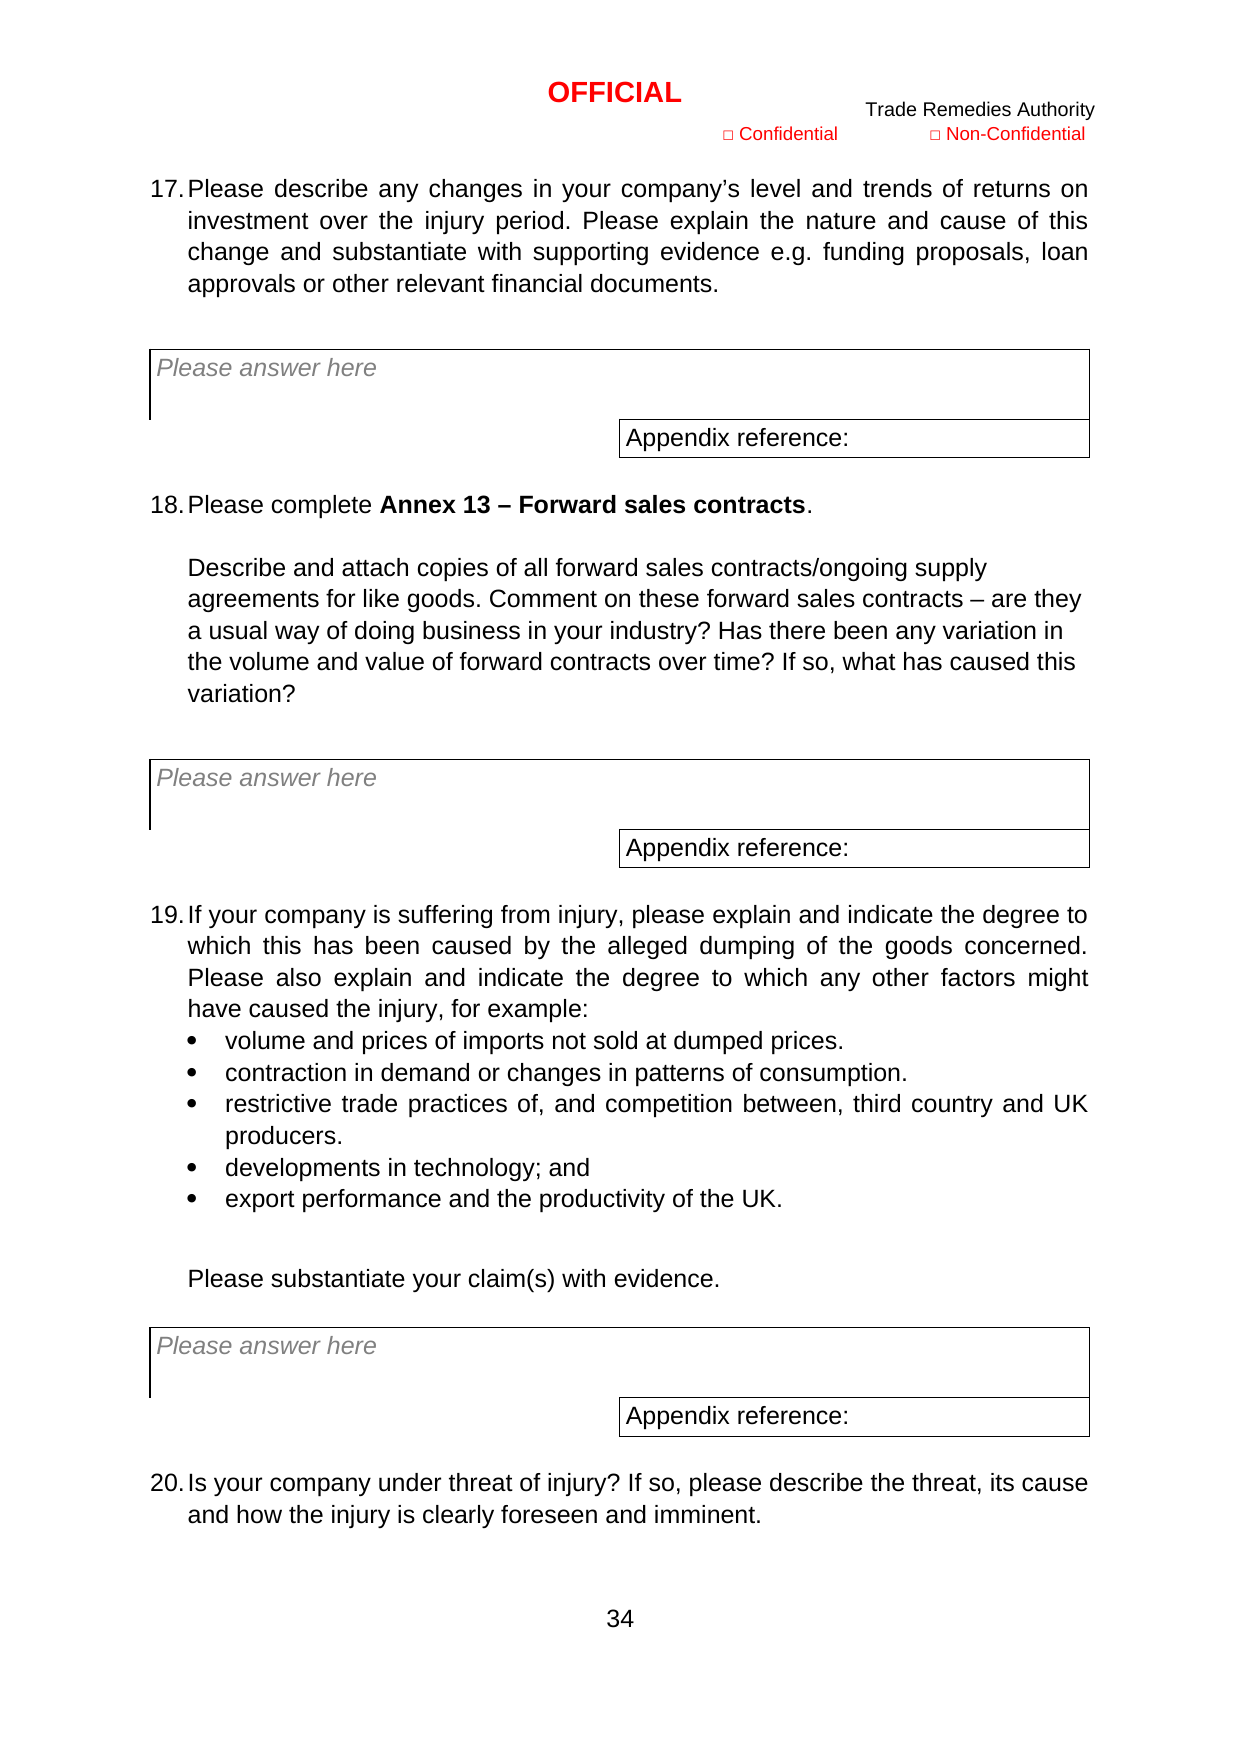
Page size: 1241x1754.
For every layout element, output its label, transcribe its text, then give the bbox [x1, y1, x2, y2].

list Please complete Annex 13 – Forward sales contracts. [150, 489, 1090, 518]
list restrictive trade practices of, and competition between, third country and UK producers. [187, 1089, 1090, 1150]
table_cell Appendix reference: [620, 1398, 1089, 1436]
list If your company is suffering from injury, please explain and indicate the degree to which this has been caused by the alleged dumping of the goods concerned. Please also explain and indicate the degree to which any other factors might have caused the injury, for example: [150, 900, 1090, 1023]
table_header Please answer here [151, 350, 1089, 418]
list export performance and the productivity of the UK. [187, 1184, 1090, 1213]
list Please describe any changes in your company’s level and trends of returns on investment over the injury period. Please explain the nature and cause of this change and substantiate with supporting evidence e.g. funding proposals, loan approvals or other relevant financial documents. [150, 174, 1090, 297]
table_cell Appendix reference: [620, 830, 1089, 867]
list Describe and attach copies of all forward sales contracts/ongoing supply agreements for like goods. Comment on these forward sales contracts – are they a usual way of doing business in your industry? Has there been any variation in the volume and value of forward contracts over time? If so, what has caused this variation? [187, 553, 1090, 708]
table_header Please answer here [151, 1328, 1089, 1397]
table_cell [150, 1398, 619, 1436]
text Please substantiate your claim(s) with evidence. [187, 1264, 1090, 1293]
list Is your company under threat of injury? If so, please describe the threat, its cause and how the injury is clearly foreseen and imminent. [150, 1468, 1090, 1529]
list developments in technology; and [187, 1153, 1090, 1181]
table_cell Appendix reference: [620, 420, 1089, 457]
table_cell [150, 830, 619, 867]
table_header Please answer here [151, 760, 1089, 829]
list volume and prices of imports not sold at dumped prices. [187, 1026, 1090, 1055]
list contraction in demand or changes in patterns of consumption. [187, 1058, 1090, 1087]
table_cell [150, 420, 619, 457]
